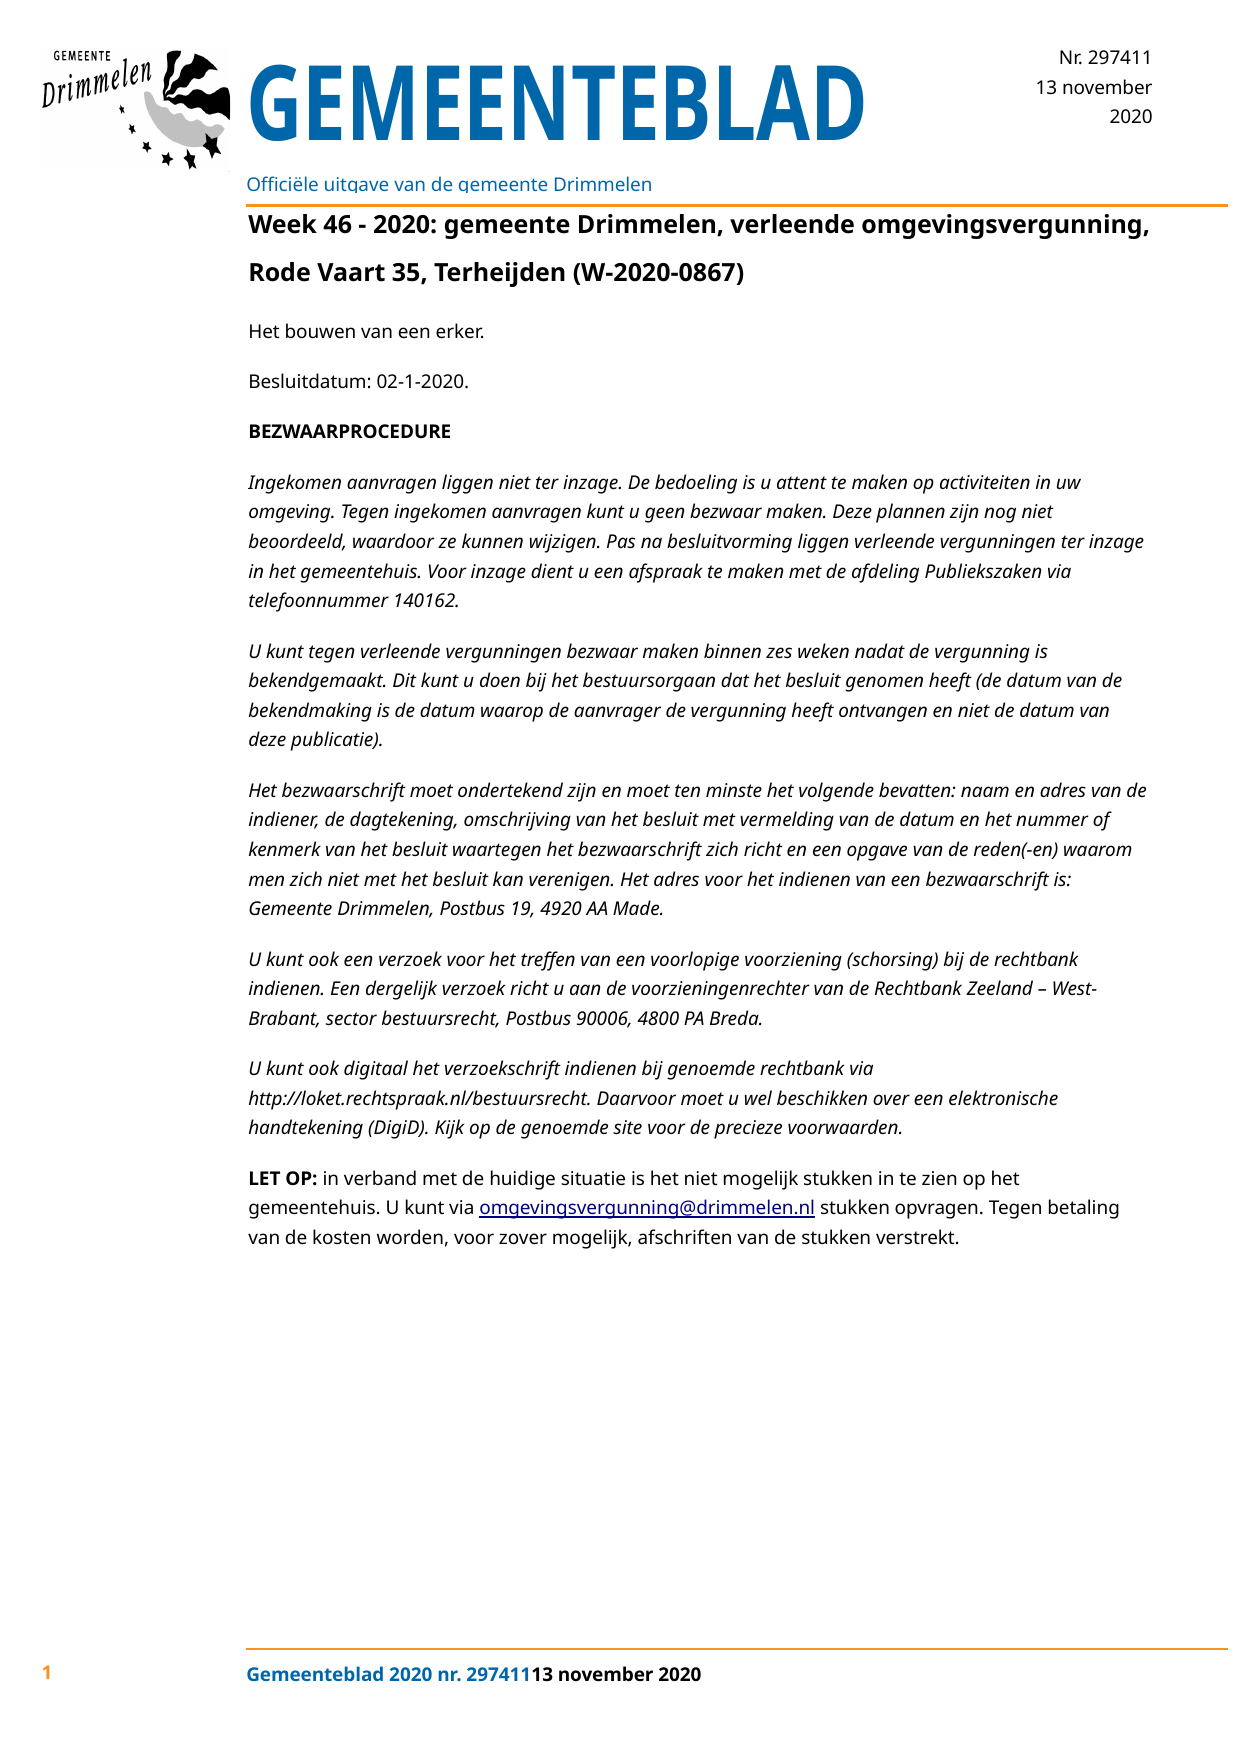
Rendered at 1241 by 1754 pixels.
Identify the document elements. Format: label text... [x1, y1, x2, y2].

text U kunt ook een verzoek voor het treffen van een voorlopige voorziening (schorsing) bij de rechtbank indienen. Een dergelijk verzoek richt u aan de voorzieningenrechter van de Rechtbank Zeeland – West-Brabant, sector bestuursrecht, Postbus 90006, 4800 PA Breda. [248, 946, 1152, 1031]
text Ingekomen aanvragen liggen niet ter inzage. De bedoeling is u attent te maken op activiteiten in uw omgeving. Tegen ingekomen aanvragen kunt u geen bezwaar maken. Deze plannen zijn nog niet beoordeeld, waardoor ze kunnen wijzigen. Pas na besluitvorming liggen verleende vergunningen ter inzage in het gemeentehuis. Voor inzage dient u een afspraak te maken met de afdeling Publiekszaken via telefoonnummer 140162. [248, 469, 1152, 613]
text U kunt ook digitaal het verzoekschrift indienen bij genoemde rechtbank via http://loket.rechtspraak.nl/bestuursrecht. Daarvoor moet u wel beschikken over een elektronische handtekening (DigiD). Kijk op de genoemde site voor de precieze voorwaarden. [248, 1055, 1152, 1140]
text Week 46 - 2020: gemeente Drimmelen, verleende omgevingsvergunning, Rode Vaart 35, Terheijden (W-2020-0867) [248, 207, 1152, 288]
text Besluitdatum: 02-1-2020. [248, 368, 1152, 394]
text U kunt tegen verleende vergunningen bezwaar maken binnen zes weken nadat de vergunning is bekendgemaakt. Dit kunt u doen bij het bestuursorgaan dat het besluit genomen heeft (de datum van de bekendmaking is de datum waarop de aanvrager de vergunning heeft ontvangen en niet de datum van deze publicatie). [248, 638, 1152, 752]
text BEZWAARPROCEDURE [248, 419, 1152, 444]
text Het bouwen van een erker. [248, 318, 1152, 344]
picture [41, 47, 231, 172]
text LET OP: in verband met de huidige situatie is het niet mogelijk stukken in te zien op het gemeentehuis. U kunt via omgevingsvergunning@drimmelen.nl stukken opvragen. Tegen betaling van de kosten worden, voor zover mogelijk, afschriften van de stukken verstrekt. [248, 1165, 1152, 1250]
text Het bezwaarschrift moet ondertekend zijn en moet ten minste het volgende bevatten: naam en adres van de indiener, de dagtekening, omschrijving van het besluit met vermelding van de datum en het nummer of kenmerk van het besluit waartegen het bezwaarschrift zich richt en een opgave van de reden(-en) waarom men zich niet met het besluit kan verenigen. Het adres voor het indienen van een bezwaarschrift is: Gemeente Drimmelen, Postbus 19, 4920 AA Made. [248, 777, 1152, 921]
